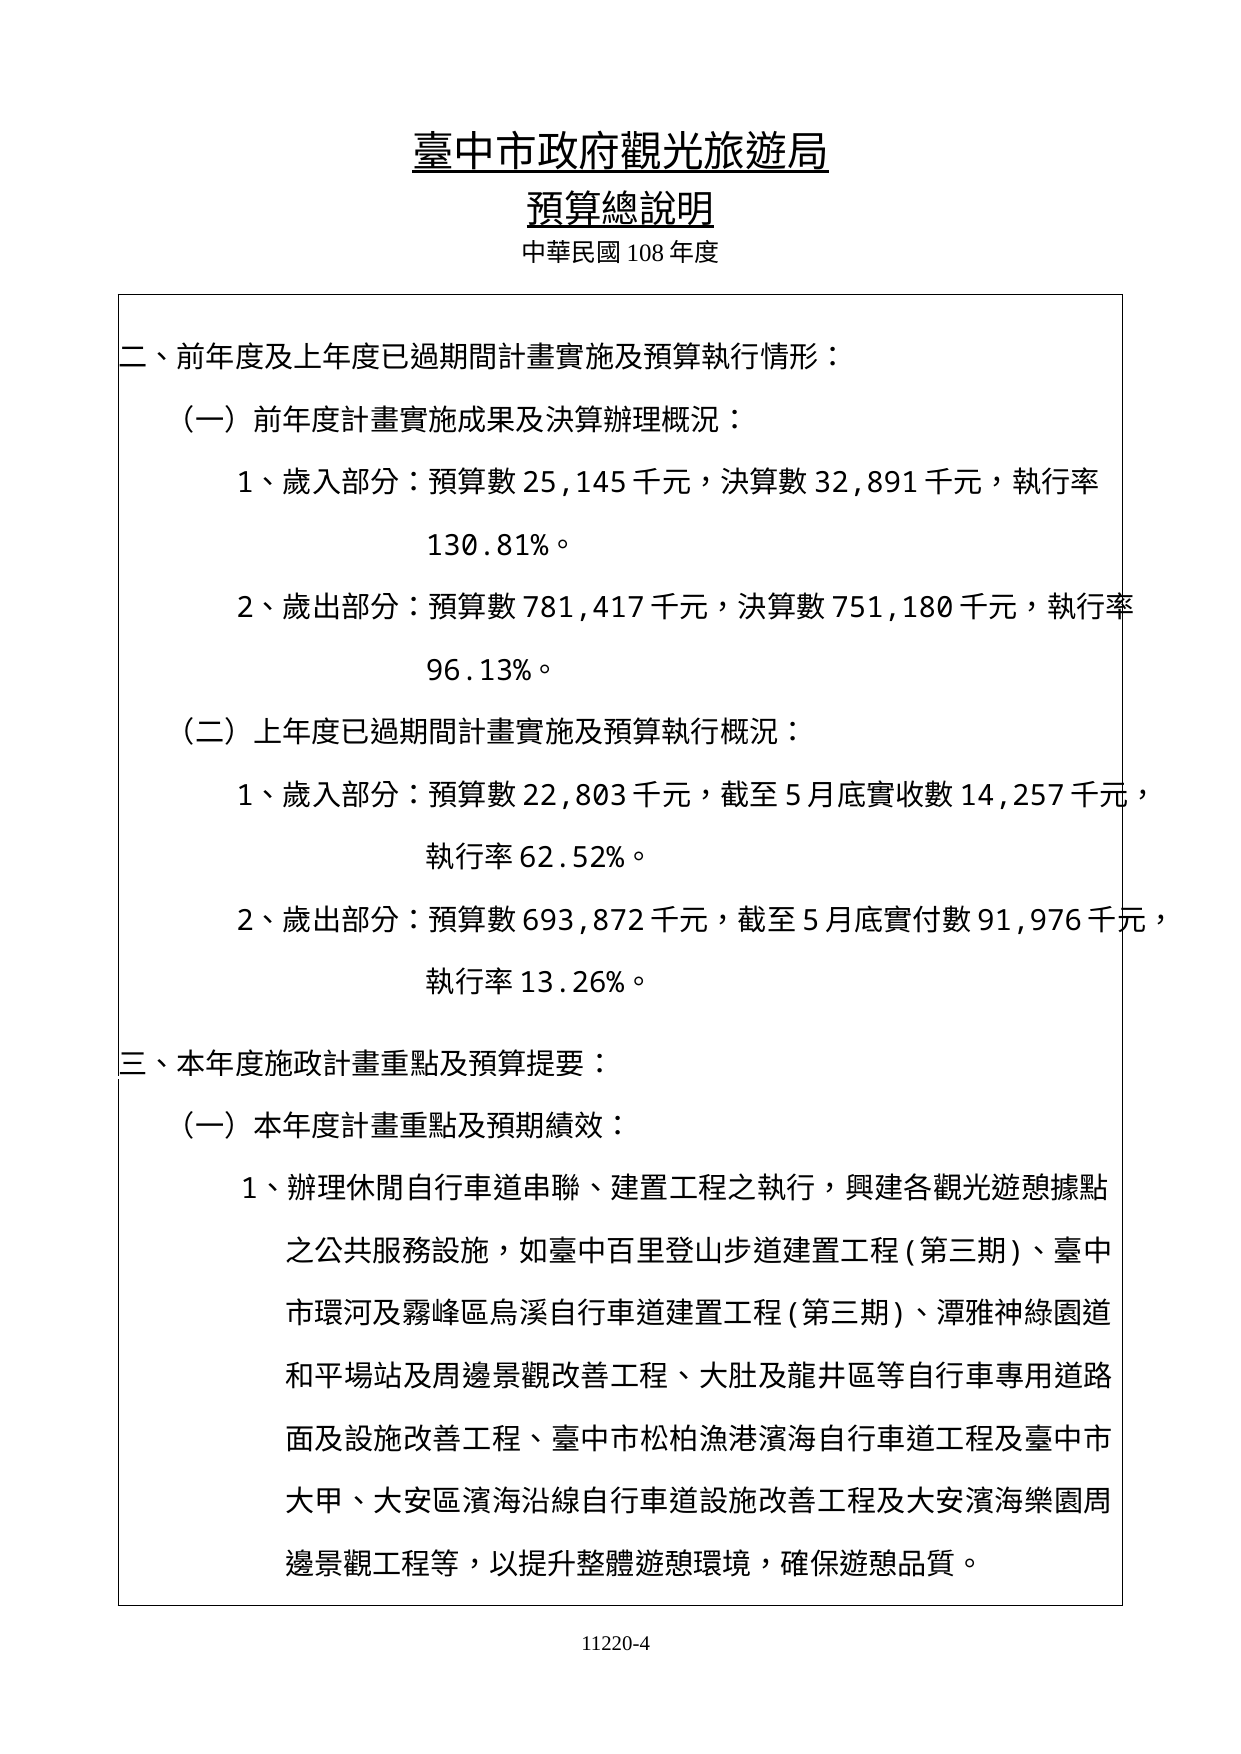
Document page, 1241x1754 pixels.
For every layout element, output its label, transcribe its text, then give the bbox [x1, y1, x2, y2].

table_header 二、前年度及上年度已過期間計畫實施及預算執行情形： （一）前年度計畫實施成果及決算辦理概況： 1、歲入部分：預算數25,145千元，決算數32,891千元，執行率 130.81%。 2、歲出部分：預算數781,417千元，決算數751,180千元，執行率 96.13%。 （二）上年度已過期間計畫實施及預算執行概況： 1、歲入部分：預算數22,803千元，截至5月底實收數14,257千元， 執行率62.52%。 2、歲出部分：預算數693,872千元，截至5月底實付數91,976千元， 執行率13.26%。 三、本年度施政計畫重點及預算提要： （一）本年度計畫重點及預期績效： 1、辦理休閒自行車道串聯、建置工程之執行，興建各觀光遊憩據點之公共服務設施，如臺中百里登山步道建置工程(第三期)、臺中市環河及霧峰區烏溪自行車道建置工程(第三期)、潭雅神綠園道和平場站及周邊景觀改善工程、大肚及龍井區等自行車專用道路面及設施改善工程、臺中市松柏漁港濱海自行車道工程及臺中市大甲、大安區濱海沿線自行車道設施改善工程及大安濱海樂園周邊景觀工程等，以提升整體遊憩環境，確保遊憩品質。 2、辦理休閒型自行車道、步道設施之維護與管理工作，確保自行車道基本設施如鋪面、安全維護設施、照明設備之功能，維護自行車專用道硬體完整性。 3、辦理觀光產業管理業務如旅館業、民宿、觀光遊樂業、溫泉使用事業之設立審核、輔導、經營管理、稽查、旅宿消費保護及水域遊憩活動等業務；辦理溫泉觀光產業輔導推廣案及本市星級旅館輔導暨旅館業 [119, 295, 1122, 1605]
